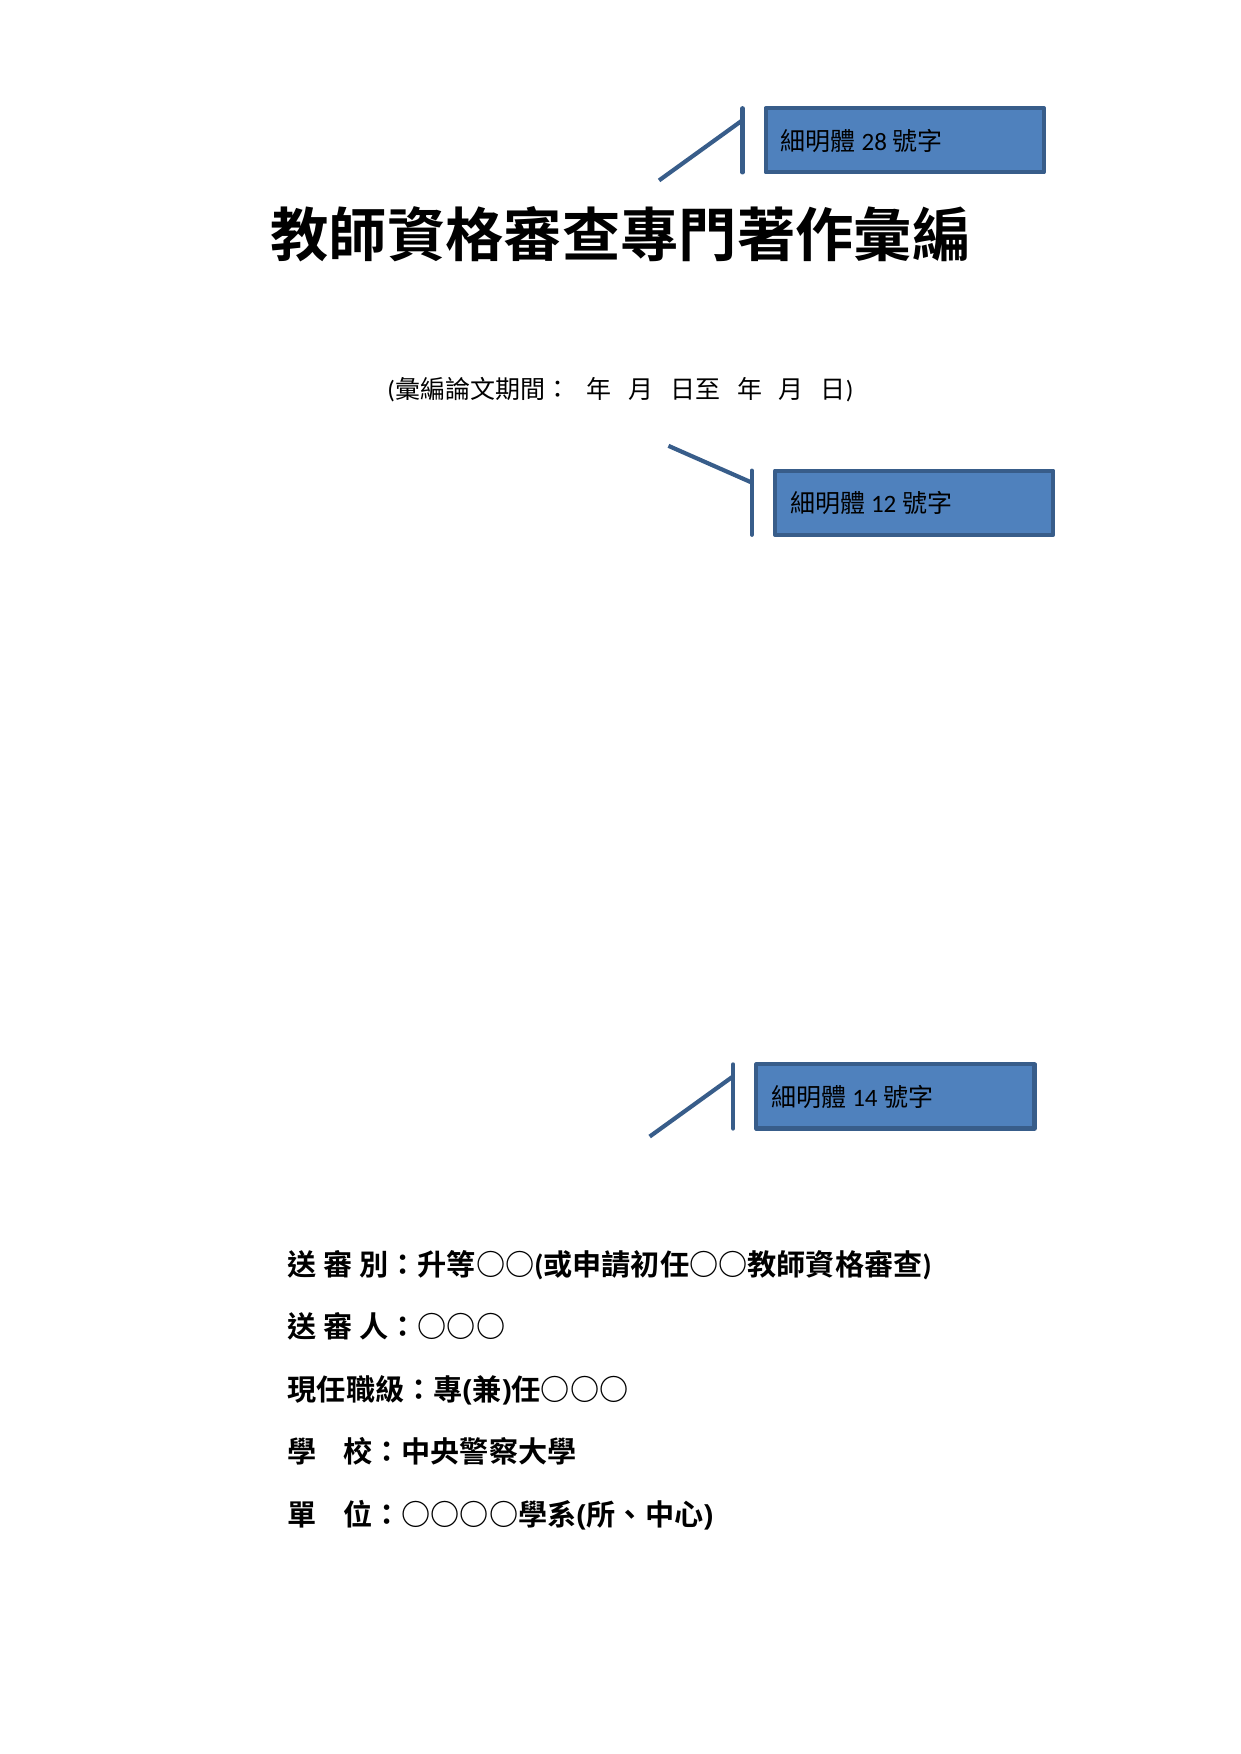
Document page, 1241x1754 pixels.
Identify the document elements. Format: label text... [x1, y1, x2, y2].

text (彙編論文期間： 年 月 日至 年 月 日) [187, 346, 1053, 408]
text 單 位：○○○○學系(所、中心) [287, 1471, 1053, 1533]
text 教師資格審查專門著作彙編 [187, 158, 1053, 283]
text 送 審 別：升等○○(或申請初任○○教師資格審查) [287, 1221, 1053, 1283]
text 學 校：中央警察大學 [287, 1408, 1053, 1471]
text 送 審 人：○○○ [287, 1283, 1053, 1346]
text 現任職級：專(兼)任○○○ [287, 1346, 1053, 1408]
